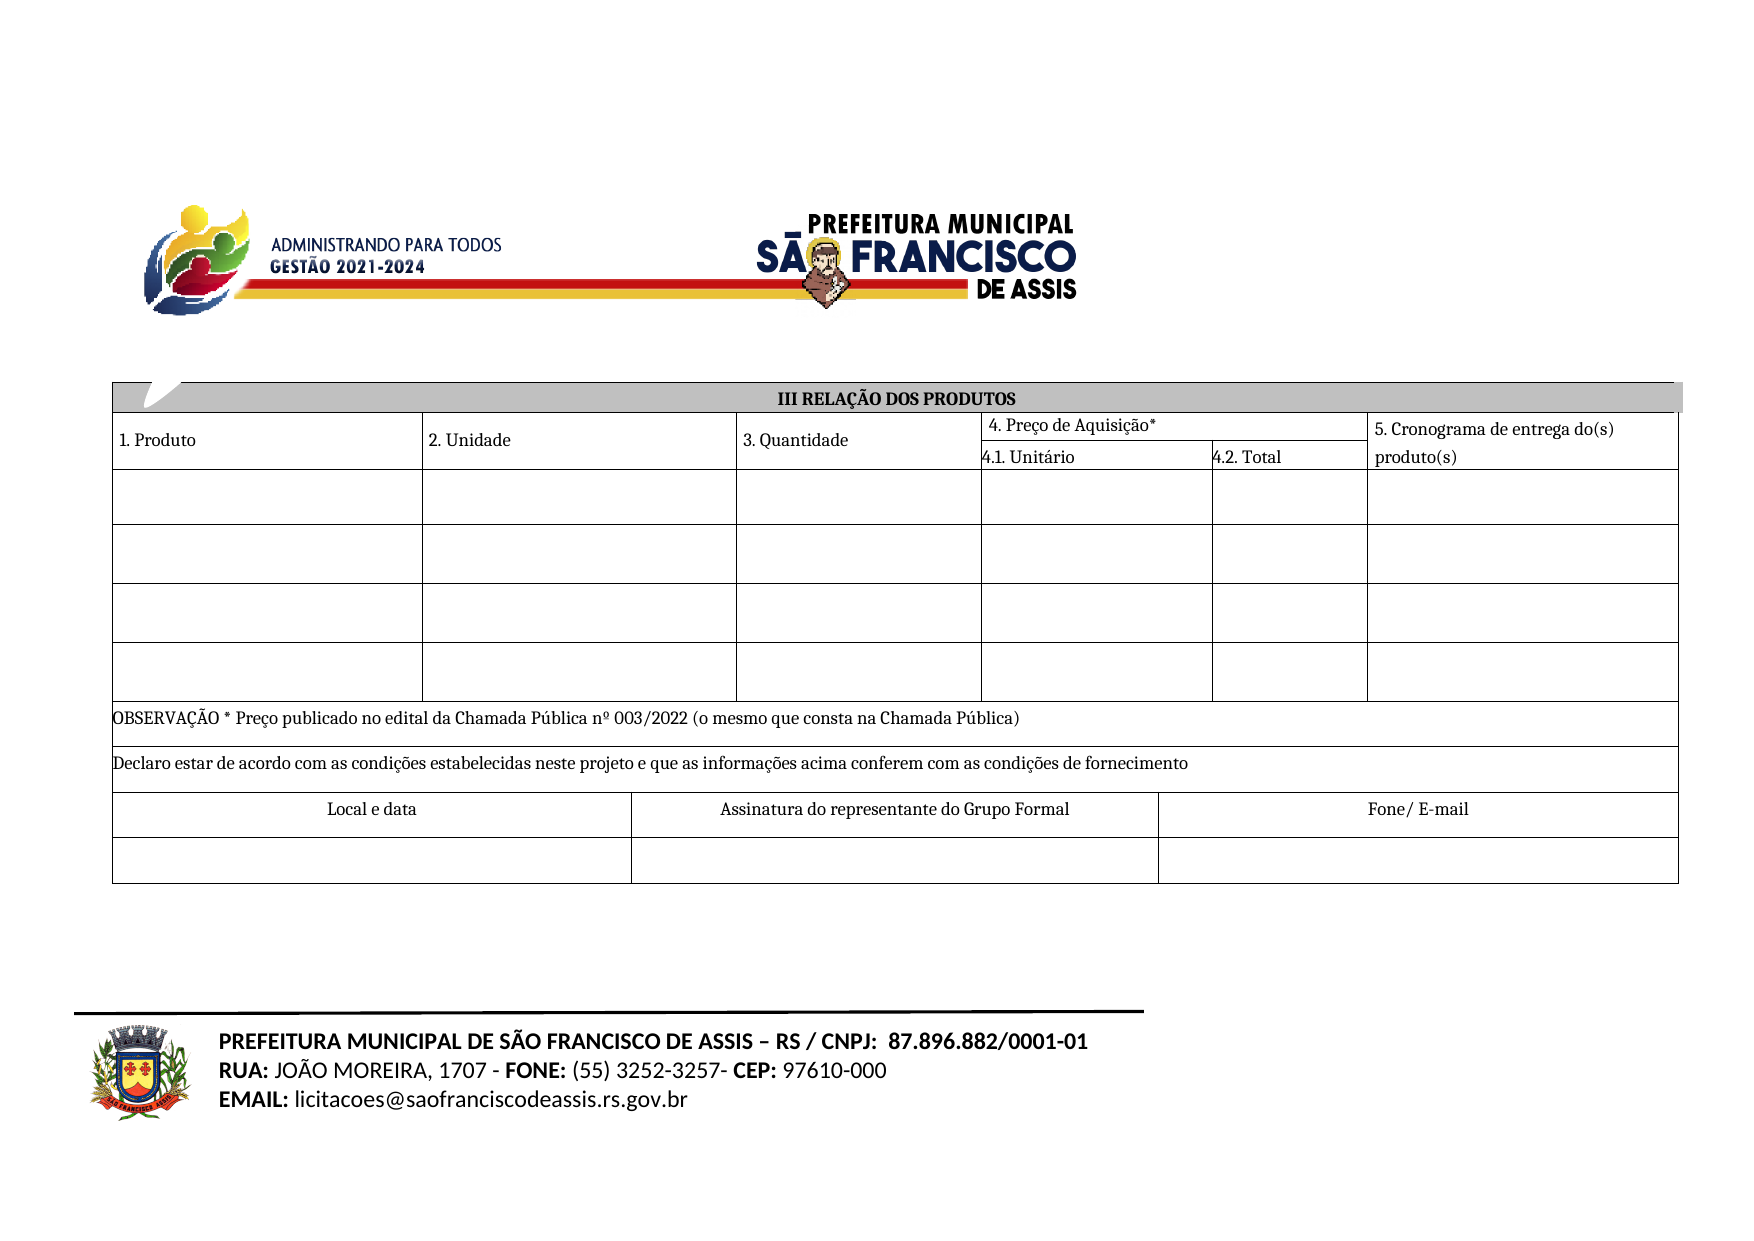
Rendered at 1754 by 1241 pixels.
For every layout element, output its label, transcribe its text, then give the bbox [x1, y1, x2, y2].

table_cell 2. Unidade [423, 413, 736, 469]
table_cell [1368, 470, 1678, 524]
table_cell 4. Preço de Aquisição* [982, 413, 1367, 439]
table_cell [1159, 838, 1678, 883]
table_cell [737, 525, 981, 583]
table_cell Fone/ E-mail [1159, 793, 1678, 837]
table_cell [113, 838, 631, 883]
table_cell Local e data [113, 793, 631, 837]
table_cell [1368, 643, 1678, 701]
table_cell Declaro estar de acordo com as condições estabelecidas neste projeto e que as informações acima conferem com as condições de fornecimento [113, 747, 1678, 792]
table_cell 4.2. Total [1213, 441, 1367, 469]
table_cell [737, 470, 981, 524]
table_cell [982, 584, 1212, 642]
table_cell [1213, 470, 1367, 524]
table_cell [737, 584, 981, 642]
table_cell [1213, 525, 1367, 583]
table_cell 1. Produto [113, 413, 422, 469]
table_cell [113, 470, 422, 524]
table_cell [423, 470, 736, 524]
table_cell 3. Quantidade [737, 413, 981, 469]
table_cell [1213, 584, 1367, 642]
table_cell [1368, 584, 1678, 642]
table_cell [423, 643, 736, 701]
table_cell 4.1. Unitário [982, 441, 1212, 469]
table_cell [632, 838, 1158, 883]
table_cell 5. Cronograma de entrega do(s) produto(s) [1368, 413, 1678, 469]
table_cell [982, 525, 1212, 583]
table_cell [423, 525, 736, 583]
table_cell [423, 584, 736, 642]
table_cell [113, 584, 422, 642]
table_cell [113, 643, 422, 701]
table_cell OBSERVAÇÃO * Preço publicado no edital da Chamada Pública nº 003/2022 (o mesmo que consta na Chamada Pública) [113, 702, 1678, 746]
table_cell [1213, 643, 1367, 701]
table_cell [982, 470, 1212, 524]
table_cell III RELAÇÃO DOS PRODUTOS [113, 383, 1674, 412]
table_cell [737, 643, 981, 701]
table_cell [113, 525, 422, 583]
table_cell [1368, 525, 1678, 583]
table_cell [982, 643, 1212, 701]
table_cell Assinatura do representante do Grupo Formal [632, 793, 1158, 837]
